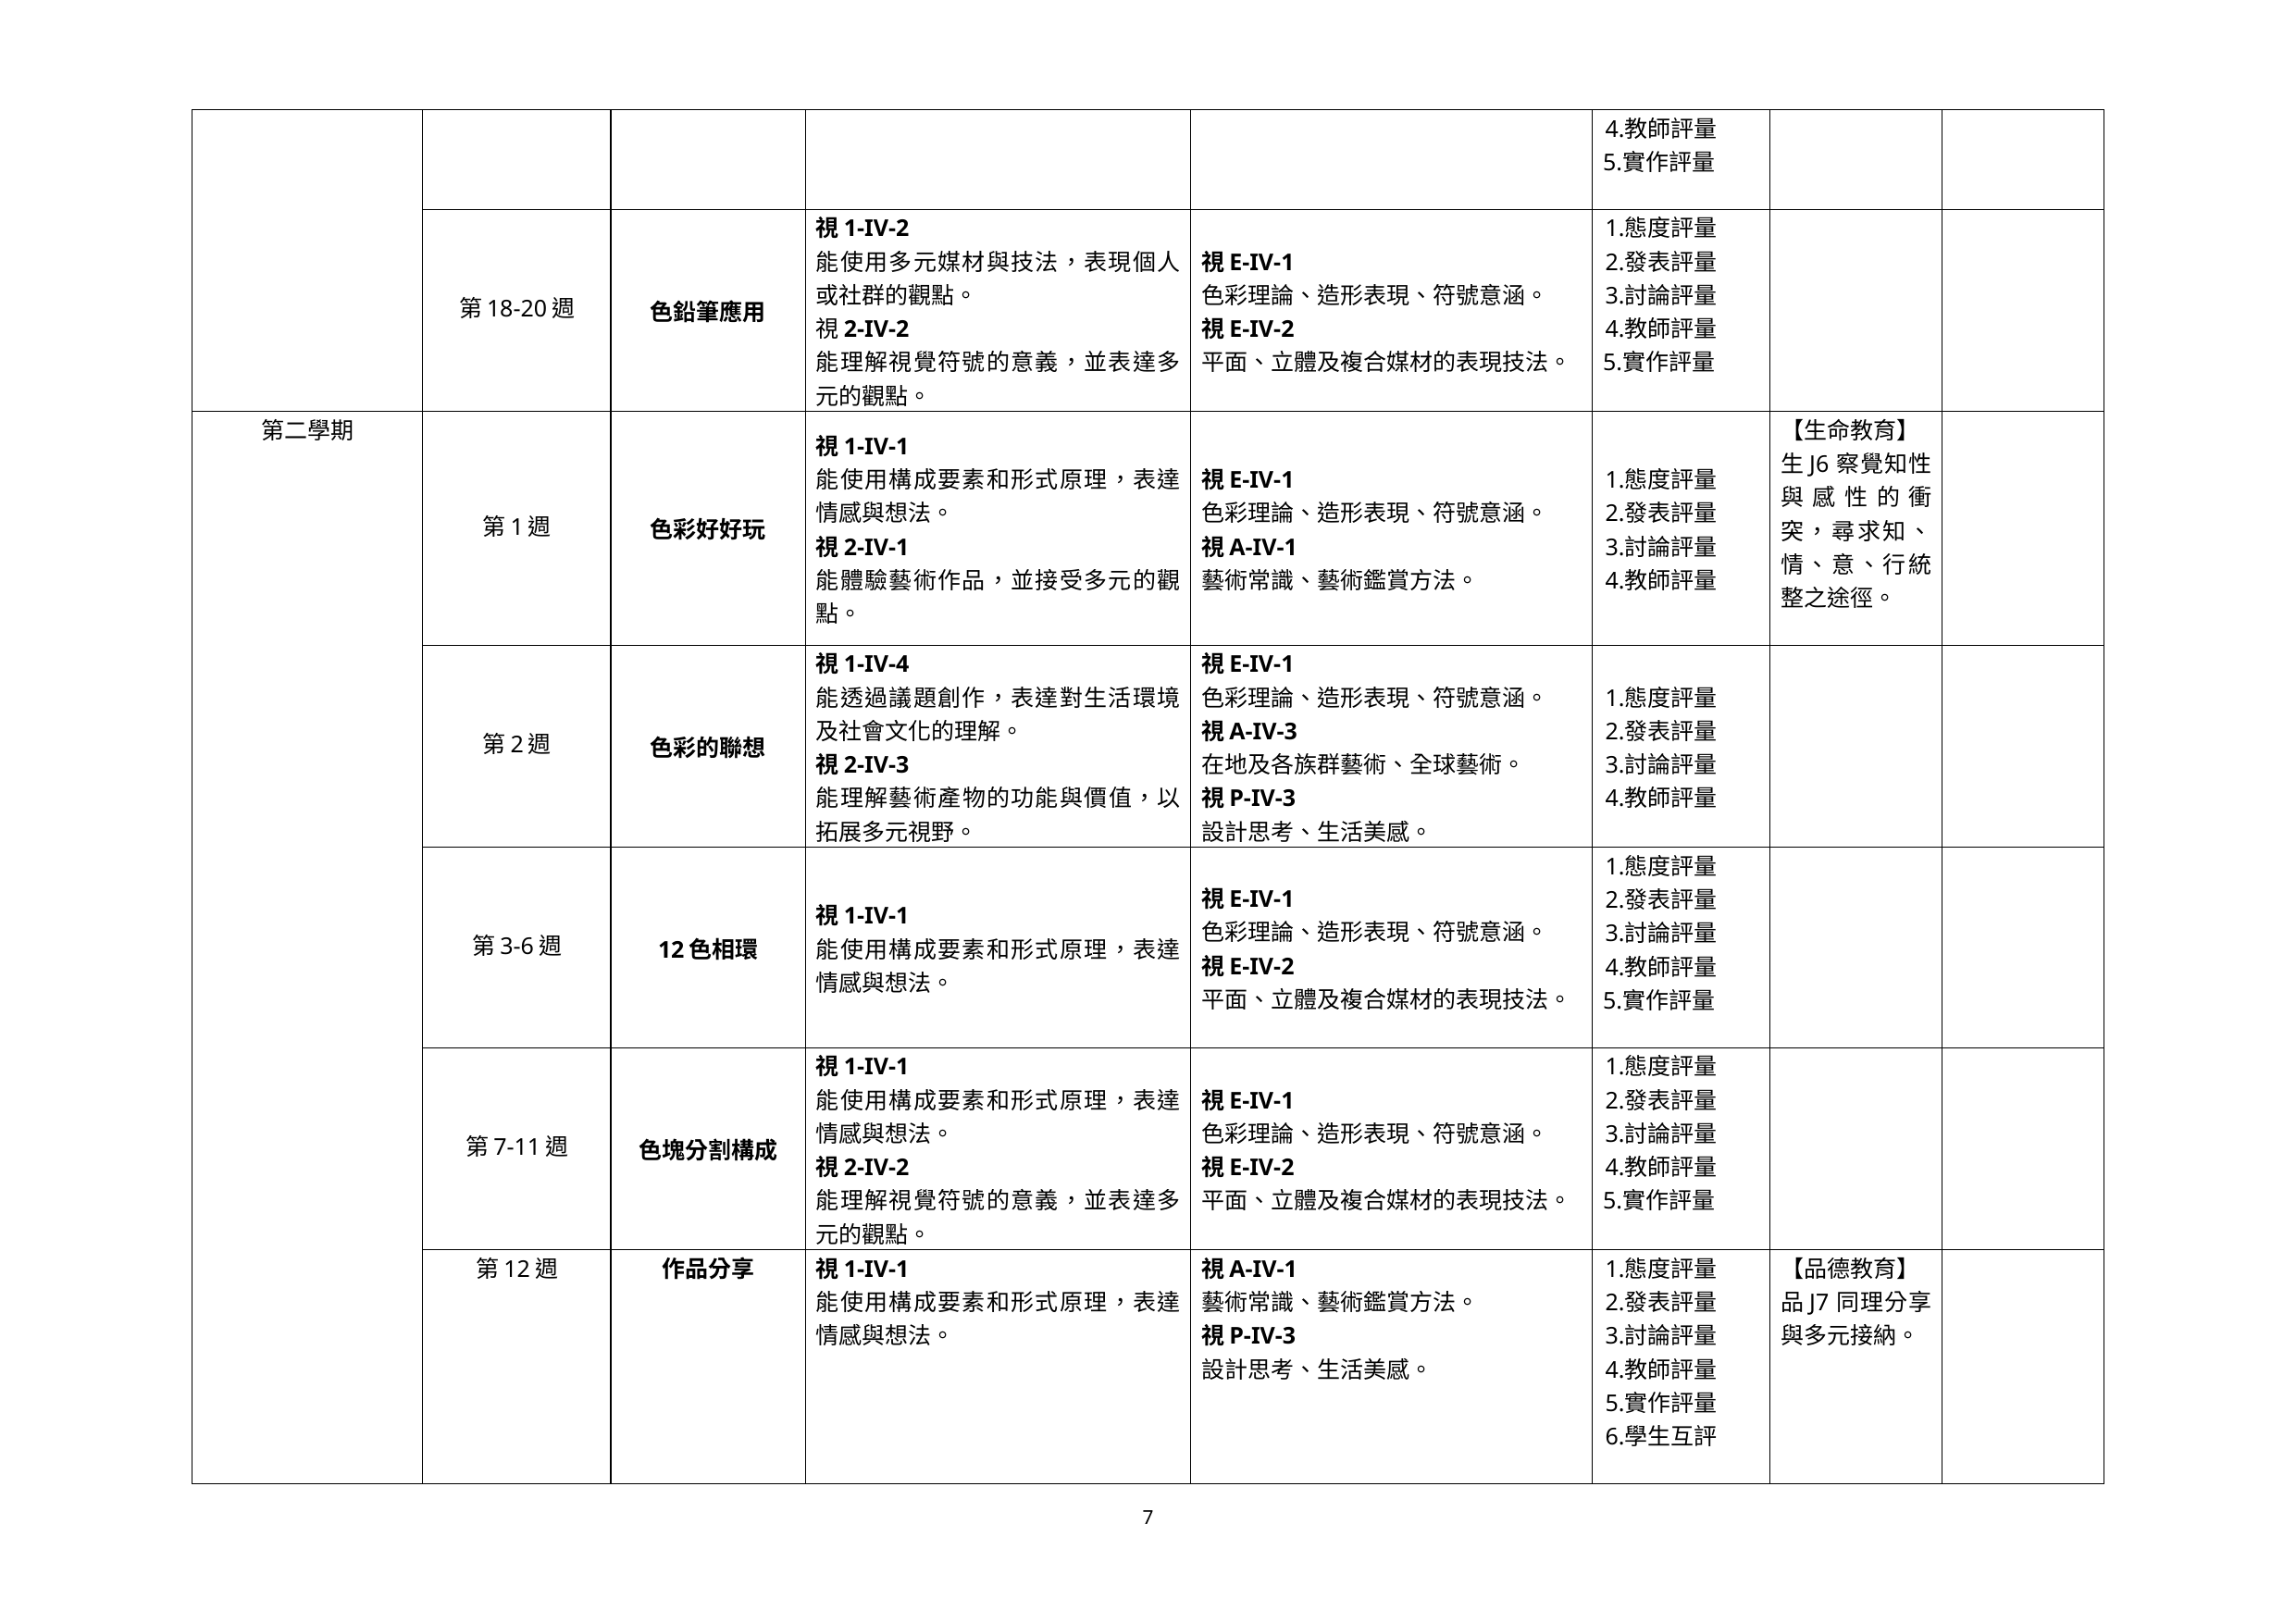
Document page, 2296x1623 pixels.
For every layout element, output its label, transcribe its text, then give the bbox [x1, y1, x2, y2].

table_cell 視E-IV-1 色彩理論、造形表現、符號意涵。 視E-IV-2 平面、立體及複合媒材的表現技法。 [1191, 1048, 1592, 1249]
table_cell [1770, 848, 1942, 1047]
table_cell 視E-IV-1 色彩理論、造形表現、符號意涵。 視E-IV-2 平面、立體及複合媒材的表現技法。 [1191, 210, 1592, 411]
table_cell 4.教師評量 5.實作評量 [1593, 110, 1769, 209]
table_cell 視1-IV-4 能透過議題創作，表達對生活環境及社會文化的理解。 視2-IV-3 能理解藝術產物的功能與價值，以拓展多元視野。 [806, 646, 1190, 847]
table_cell 色鉛筆應用 [612, 210, 805, 411]
table_cell 第12週 [423, 1250, 610, 1483]
table_cell 1.態度評量 2.發表評量 3.討論評量 4.教師評量 [1593, 646, 1769, 847]
table_cell 第2週 [423, 646, 610, 847]
table_cell 視1-IV-2 能使用多元媒材與技法，表現個人或社群的觀點。 視2-IV-2 能理解視覺符號的意義，並表達多元的觀點。 [806, 210, 1190, 411]
table_cell 視E-IV-1 色彩理論、造形表現、符號意涵。 視A-IV-1 藝術常識、藝術鑑賞方法。 [1191, 412, 1592, 645]
table_cell 色彩的聯想 [612, 646, 805, 847]
table_cell [1770, 110, 1942, 209]
table_cell [1942, 1048, 2104, 1249]
table_cell 1.態度評量 2.發表評量 3.討論評量 4.教師評量 5.實作評量 [1593, 848, 1769, 1047]
table_cell [1942, 1250, 2104, 1483]
table_cell 視E-IV-1 色彩理論、造形表現、符號意涵。 視E-IV-2 平面、立體及複合媒材的表現技法。 [1191, 848, 1592, 1047]
table_cell 【生命教育】 生J6 察覺知性與感性的衝突，尋求知、情、意、行統整之途徑。 [1770, 412, 1942, 645]
table_cell 視1-IV-1 能使用構成要素和形式原理，表達情感與想法。 視2-IV-2 能理解視覺符號的意義，並表達多元的觀點。 [806, 1048, 1190, 1249]
table_cell [1942, 412, 2104, 645]
table_cell [1942, 848, 2104, 1047]
table_cell 作品分享 [612, 1250, 805, 1483]
table_cell 視E-IV-1 色彩理論、造形表現、符號意涵。 視A-IV-3 在地及各族群藝術、全球藝術。 視P-IV-3 設計思考、生活美感。 [1191, 646, 1592, 847]
table_cell [423, 110, 610, 209]
table_cell 1.態度評量 2.發表評量 3.討論評量 4.教師評量 5.實作評量 [1593, 210, 1769, 411]
table_cell 色彩好好玩 [612, 412, 805, 645]
table_cell 視A-IV-1 藝術常識、藝術鑑賞方法。 視P-IV-3 設計思考、生活美感。 [1191, 1250, 1592, 1483]
table_cell 【品德教育】 品J7 同理分享與多元接納。 [1770, 1250, 1942, 1483]
table_cell [1191, 110, 1592, 209]
table_cell 色塊分割構成 [612, 1048, 805, 1249]
table_cell [1942, 110, 2104, 209]
table_cell 第7-11週 [423, 1048, 610, 1249]
table_cell [1942, 646, 2104, 847]
table_cell 視1-IV-1 能使用構成要素和形式原理，表達情感與想法。 視2-IV-1 能體驗藝術作品，並接受多元的觀點。 [806, 412, 1190, 645]
table_cell 1.態度評量 2.發表評量 3.討論評量 4.教師評量 [1593, 412, 1769, 645]
table_cell [1770, 646, 1942, 847]
table_cell 第1週 [423, 412, 610, 645]
table_cell [612, 110, 805, 209]
table_cell [1770, 210, 1942, 411]
table_cell 第二學期 [192, 412, 422, 1483]
table_cell 第18-20週 [423, 210, 610, 411]
table_cell [1942, 210, 2104, 411]
table_cell [806, 110, 1190, 209]
table_cell 1.態度評量 2.發表評量 3.討論評量 4.教師評量 5.實作評量 6.學生互評 [1593, 1250, 1769, 1483]
table_cell [1770, 1048, 1942, 1249]
table_cell 視1-IV-1 能使用構成要素和形式原理，表達情感與想法。 [806, 1250, 1190, 1483]
table_cell 1.態度評量 2.發表評量 3.討論評量 4.教師評量 5.實作評量 [1593, 1048, 1769, 1249]
table_cell 視1-IV-1 能使用構成要素和形式原理，表達情感與想法。 [806, 848, 1190, 1047]
table_cell 12色相環 [612, 848, 805, 1047]
table_cell 第3-6週 [423, 848, 610, 1047]
